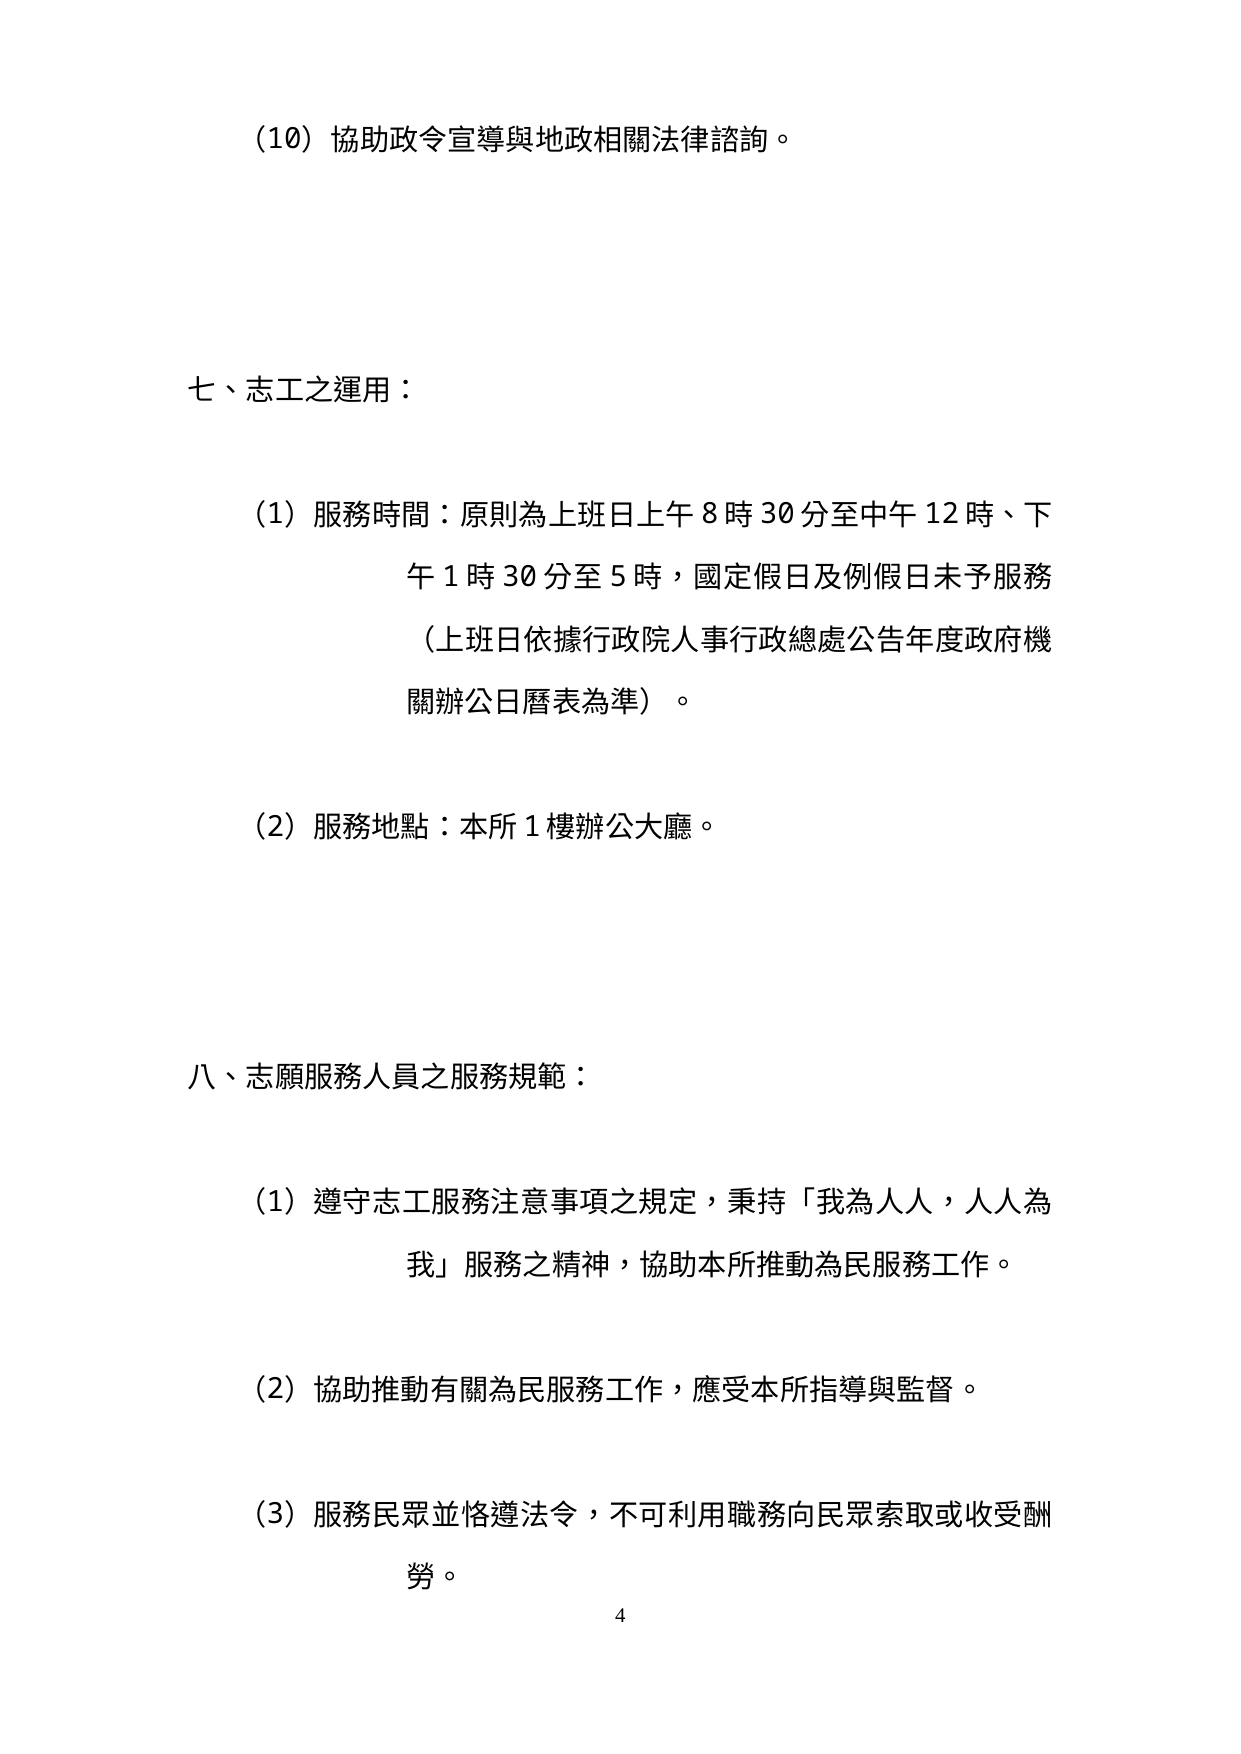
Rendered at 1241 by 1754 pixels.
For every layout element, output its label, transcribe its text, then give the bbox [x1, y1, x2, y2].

list 服務民眾並恪遵法令，不可利用職務向民眾索取或收受酬勞。 [237, 1471, 1053, 1596]
list 遵守志工服務注意事項之規定，秉持「我為人人，人人為我」服務之精神，協助本所推動為民服務工作。 [237, 1158, 1053, 1283]
text 八、志願服務人員之服務規範： [187, 1033, 1053, 1096]
list 協助政令宣導與地政相關法律諮詢。 [237, 96, 1053, 158]
list 服務地點：本所1樓辦公大廳。 [237, 783, 1053, 846]
list 協助推動有關為民服務工作，應受本所指導與監督。 [237, 1346, 1053, 1408]
list 服務時間：原則為上班日上午8時30分至中午12時、下午1時30分至5時，國定假日及例假日未予服務（上班日依據行政院人事行政總處公告年度政府機關辦公日曆表為準）。 [237, 471, 1053, 721]
text 七、志工之運用： [187, 346, 1053, 408]
